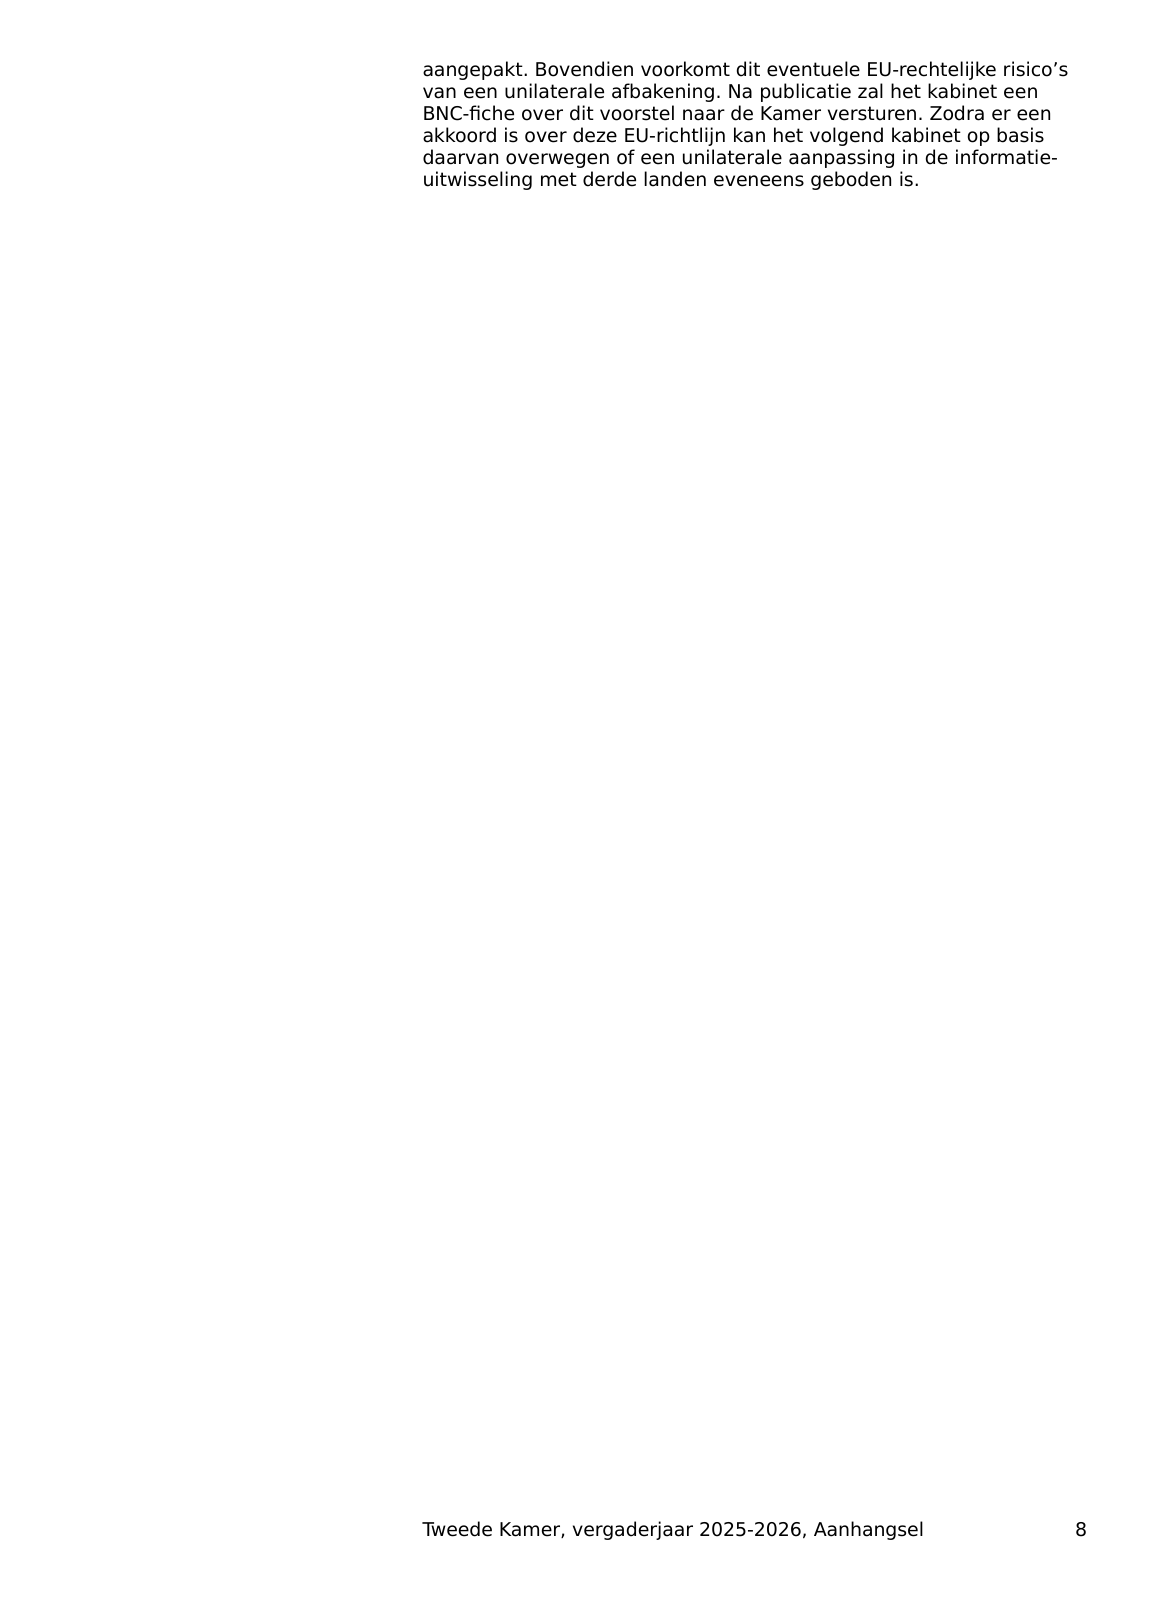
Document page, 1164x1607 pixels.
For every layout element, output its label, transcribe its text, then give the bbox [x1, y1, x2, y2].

text aangepakt. Bovendien voorkomt dit eventuele EU-rechtelijke risico’s van een unilaterale afbakening. Na publicatie zal het kabinet een BNC-fiche over dit voorstel naar de Kamer versturen. Zodra er een akkoord is over deze EU-richtlijn kan het volgend kabinet op basis daarvan overwegen of een unilaterale aanpassing in de informatie-uitwisseling met derde landen eveneens geboden is. [422, 59, 1087, 191]
